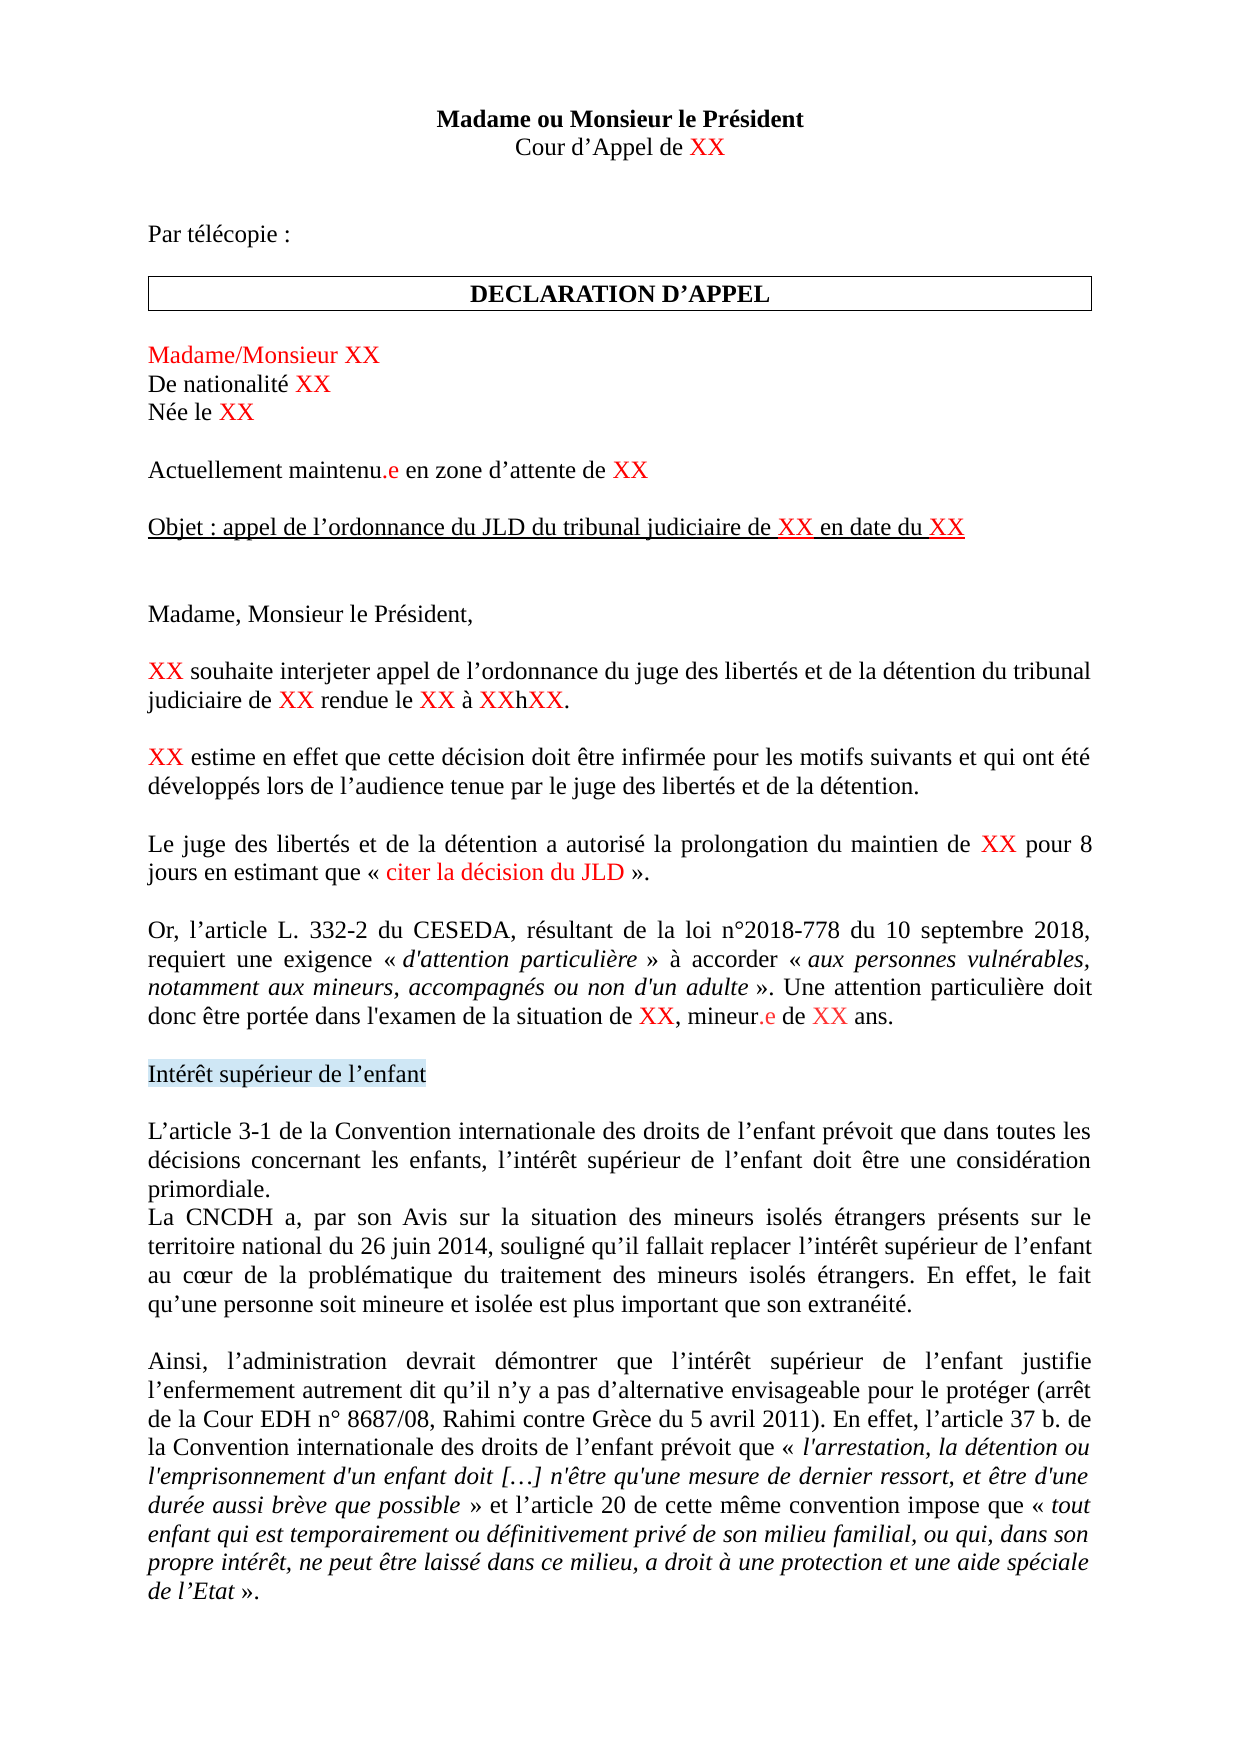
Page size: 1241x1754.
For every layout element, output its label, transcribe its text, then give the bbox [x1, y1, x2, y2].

text Madame, Monsieur le Président, [148, 599, 1092, 627]
text Objet : appel de l’ordonnance du JLD du tribunal judiciaire de XX en date du XX [148, 512, 1092, 541]
text DECLARATION D’APPEL [149, 277, 1091, 310]
text Née le XX [148, 397, 1092, 426]
text Ainsi, l’administration devrait démontrer que l’intérêt supérieur de l’enfant justifie l’enfermement autrement dit qu’il n’y a pas d’alternative envisageable pour le protéger (arrêt de la Cour EDH n° 8687/08, Rahimi contre Grèce du 5 avril 2011). En effet, l’article 37 b. de la Convention internationale des droits de l’enfant prévoit que « l'arrestation, la détention ou l'emprisonnement d'un enfant doit […] n'être qu'une mesure de dernier ressort, et être d'une durée aussi brève que possible » et l’article 20 de cette même convention impose que « tout enfant qui est temporairement ou définitivement privé de son milieu familial, ou qui, dans son propre intérêt, ne peut être laissé dans ce milieu, a droit à une protection et une aide spéciale de l’Etat ». [148, 1346, 1092, 1605]
text La CNCDH a, par son Avis sur la situation des mineurs isolés étrangers présents sur le territoire national du 26 juin 2014, souligné qu’il fallait replacer l’intérêt supérieur de l’enfant au cœur de la problématique du traitement des mineurs isolés étrangers. En effet, le fait qu’une personne soit mineure et isolée est plus important que son extranéité. [148, 1202, 1092, 1317]
text Actuellement maintenu.e en zone d’attente de XX [148, 455, 1092, 484]
text XX estime en effet que cette décision doit être infirmée pour les motifs suivants et qui ont été développés lors de l’audience tenue par le juge des libertés et de la détention. [148, 742, 1092, 800]
text Cour d’Appel de XX [148, 132, 1092, 161]
text Par télécopie : [148, 219, 1092, 247]
subtitle Madame ou Monsieur le Président [148, 104, 1092, 132]
text Intérêt supérieur de l’enfant [148, 1059, 1092, 1087]
text XX souhaite interjeter appel de l’ordonnance du juge des libertés et de la détention du tribunal judiciaire de XX rendue le XX à XXhXX. [148, 656, 1092, 714]
text Le juge des libertés et de la détention a autorisé la prolongation du maintien de XX pour 8 jours en estimant que « citer la décision du JLD ». [148, 829, 1092, 886]
text Or, l’article L. 332-2 du CESEDA, résultant de la loi n°2018-778 du 10 septembre 2018, requiert une exigence « d'attention particulière » à accorder « aux personnes vulnérables, notamment aux mineurs, accompagnés ou non d'un adulte ». Une attention particulière doit donc être portée dans l'examen de la situation de XX, mineur.e de XX ans. [148, 915, 1092, 1030]
text L’article 3-1 de la Convention internationale des droits de l’enfant prévoit que dans toutes les décisions concernant les enfants, l’intérêt supérieur de l’enfant doit être une considération primordiale. [148, 1116, 1092, 1202]
text Madame/Monsieur XX [148, 340, 1092, 369]
text De nationalité XX [148, 369, 1092, 397]
